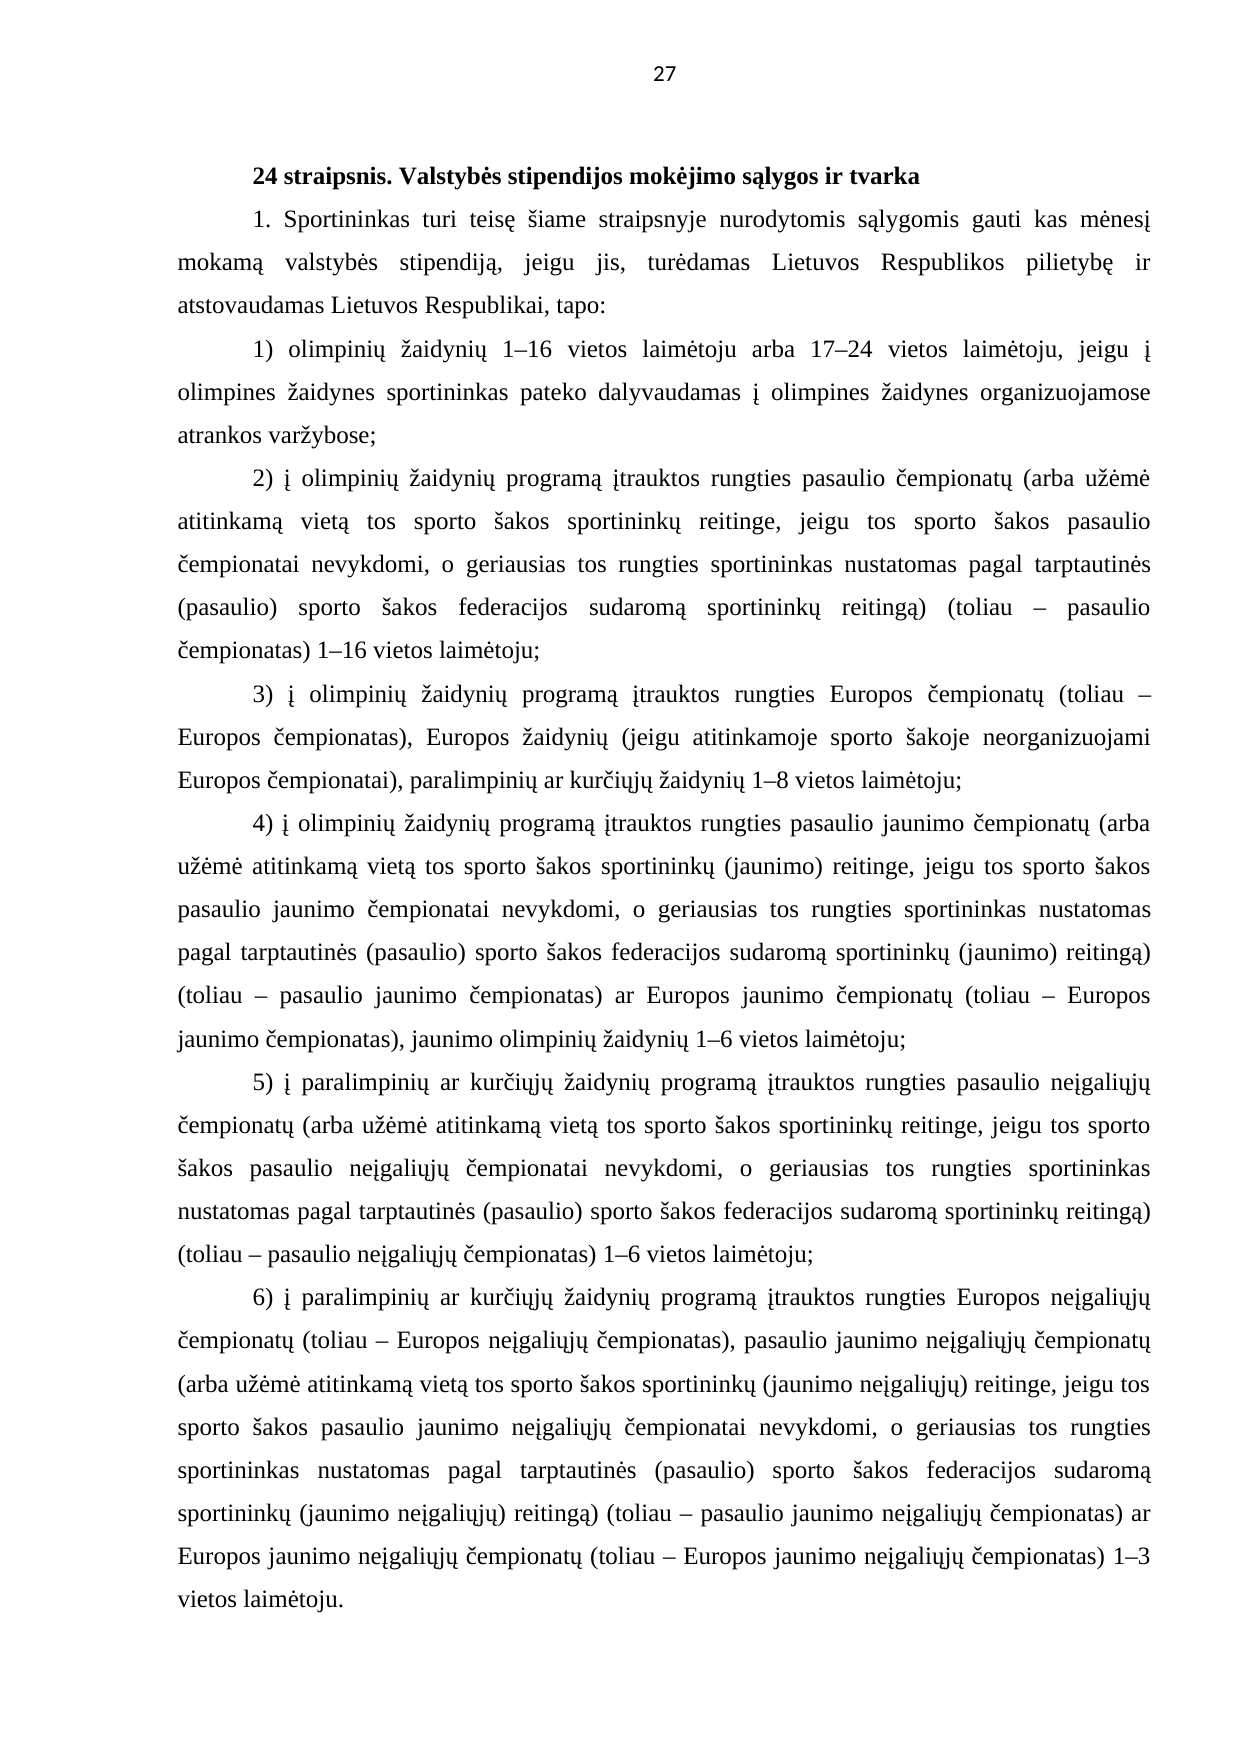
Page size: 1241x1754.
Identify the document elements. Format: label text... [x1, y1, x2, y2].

text 1. Sportininkas turi teisę šiame straipsnyje nurodytomis sąlygomis gauti kas mėnesį mokamą valstybės stipendiją, jeigu jis, turėdamas Lietuvos Respublikos pilietybę ir atstovaudamas Lietuvos Respublikai, tapo: [177, 204, 1152, 319]
text 6) į paralimpinių ar kurčiųjų žaidynių programą įtrauktos rungties Europos neįgaliųjų čempionatų (toliau – Europos neįgaliųjų čempionatas), pasaulio jaunimo neįgaliųjų čempionatų (arba užėmė atitinkamą vietą tos sporto šakos sportininkų (jaunimo neįgaliųjų) reitinge, jeigu tos sporto šakos pasaulio jaunimo neįgaliųjų čempionatai nevykdomi, o geriausias tos rungties sportininkas nustatomas pagal tarptautinės (pasaulio) sporto šakos federacijos sudaromą sportininkų (jaunimo neįgaliųjų) reitingą) (toliau – pasaulio jaunimo neįgaliųjų čempionatas) ar Europos jaunimo neįgaliųjų čempionatų (toliau – Europos jaunimo neįgaliųjų čempionatas) 1–3 vietos laimėtoju. [177, 1282, 1152, 1613]
text 2) į olimpinių žaidynių programą įtrauktos rungties pasaulio čempionatų (arba užėmė atitinkamą vietą tos sporto šakos sportininkų reitinge, jeigu tos sporto šakos pasaulio čempionatai nevykdomi, o geriausias tos rungties sportininkas nustatomas pagal tarptautinės (pasaulio) sporto šakos federacijos sudaromą sportininkų reitingą) (toliau – pasaulio čempionatas) 1–16 vietos laimėtoju; [177, 463, 1152, 664]
text 1) olimpinių žaidynių 1–16 vietos laimėtoju arba 17–24 vietos laimėtoju, jeigu į olimpines žaidynes sportininkas pateko dalyvaudamas į olimpines žaidynes organizuojamose atrankos varžybose; [177, 334, 1152, 449]
text 4) į olimpinių žaidynių programą įtrauktos rungties pasaulio jaunimo čempionatų (arba užėmė atitinkamą vietą tos sporto šakos sportininkų (jaunimo) reitinge, jeigu tos sporto šakos pasaulio jaunimo čempionatai nevykdomi, o geriausias tos rungties sportininkas nustatomas pagal tarptautinės (pasaulio) sporto šakos federacijos sudaromą sportininkų (jaunimo) reitingą) (toliau – pasaulio jaunimo čempionatas) ar Europos jaunimo čempionatų (toliau – Europos jaunimo čempionatas), jaunimo olimpinių žaidynių 1–6 vietos laimėtoju; [177, 808, 1152, 1052]
text 3) į olimpinių žaidynių programą įtrauktos rungties Europos čempionatų (toliau – Europos čempionatas), Europos žaidynių (jeigu atitinkamoje sporto šakoje neorganizuojami Europos čempionatai), paralimpinių ar kurčiųjų žaidynių 1–8 vietos laimėtoju; [177, 679, 1152, 794]
text 5) į paralimpinių ar kurčiųjų žaidynių programą įtrauktos rungties pasaulio neįgaliųjų čempionatų (arba užėmė atitinkamą vietą tos sporto šakos sportininkų reitinge, jeigu tos sporto šakos pasaulio neįgaliųjų čempionatai nevykdomi, o geriausias tos rungties sportininkas nustatomas pagal tarptautinės (pasaulio) sporto šakos federacijos sudaromą sportininkų reitingą) (toliau – pasaulio neįgaliųjų čempionatas) 1–6 vietos laimėtoju; [177, 1067, 1152, 1268]
text 24 straipsnis. Valstybės stipendijos mokėjimo sąlygos ir tvarka [177, 161, 1152, 190]
